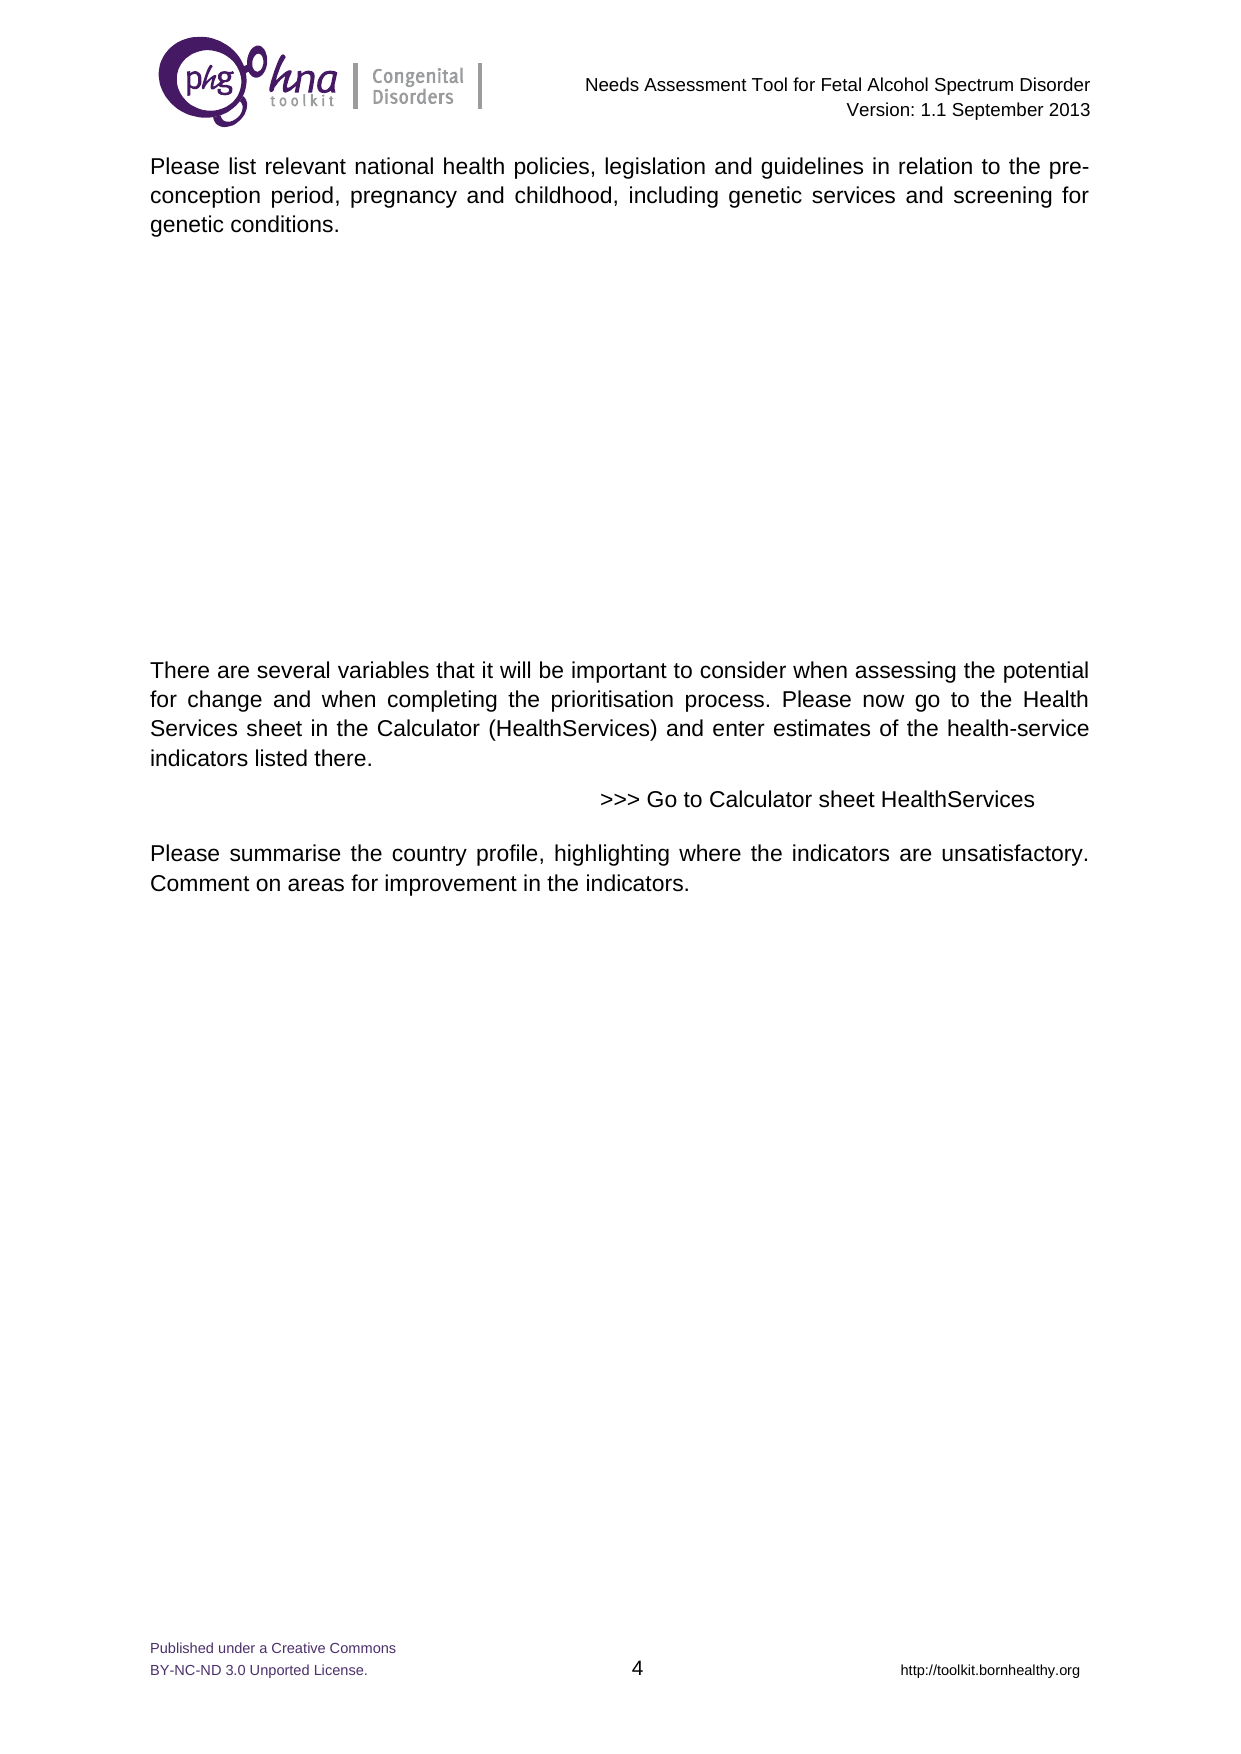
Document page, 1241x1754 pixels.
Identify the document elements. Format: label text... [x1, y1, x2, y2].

subtitle Please list relevant national health policies, legislation and guidelines in relation to the pre-conception period, pregnancy and childhood, including genetic services and screening for genetic conditions. [150, 150, 1090, 237]
text >>> Go to Calculator sheet HealthServices [525, 783, 1090, 812]
text There are several variables that it will be important to consider when assessing the potential for change and when completing the prioritisation process. Please now go to the Health Services sheet in the Calculator (HealthServices) and enter estimates of the health-service indicators listed there. [150, 654, 1090, 771]
subtitle Please summarise the country profile, highlighting where the indicators are unsatisfactory. Comment on areas for improvement in the indicators. [150, 837, 1090, 896]
